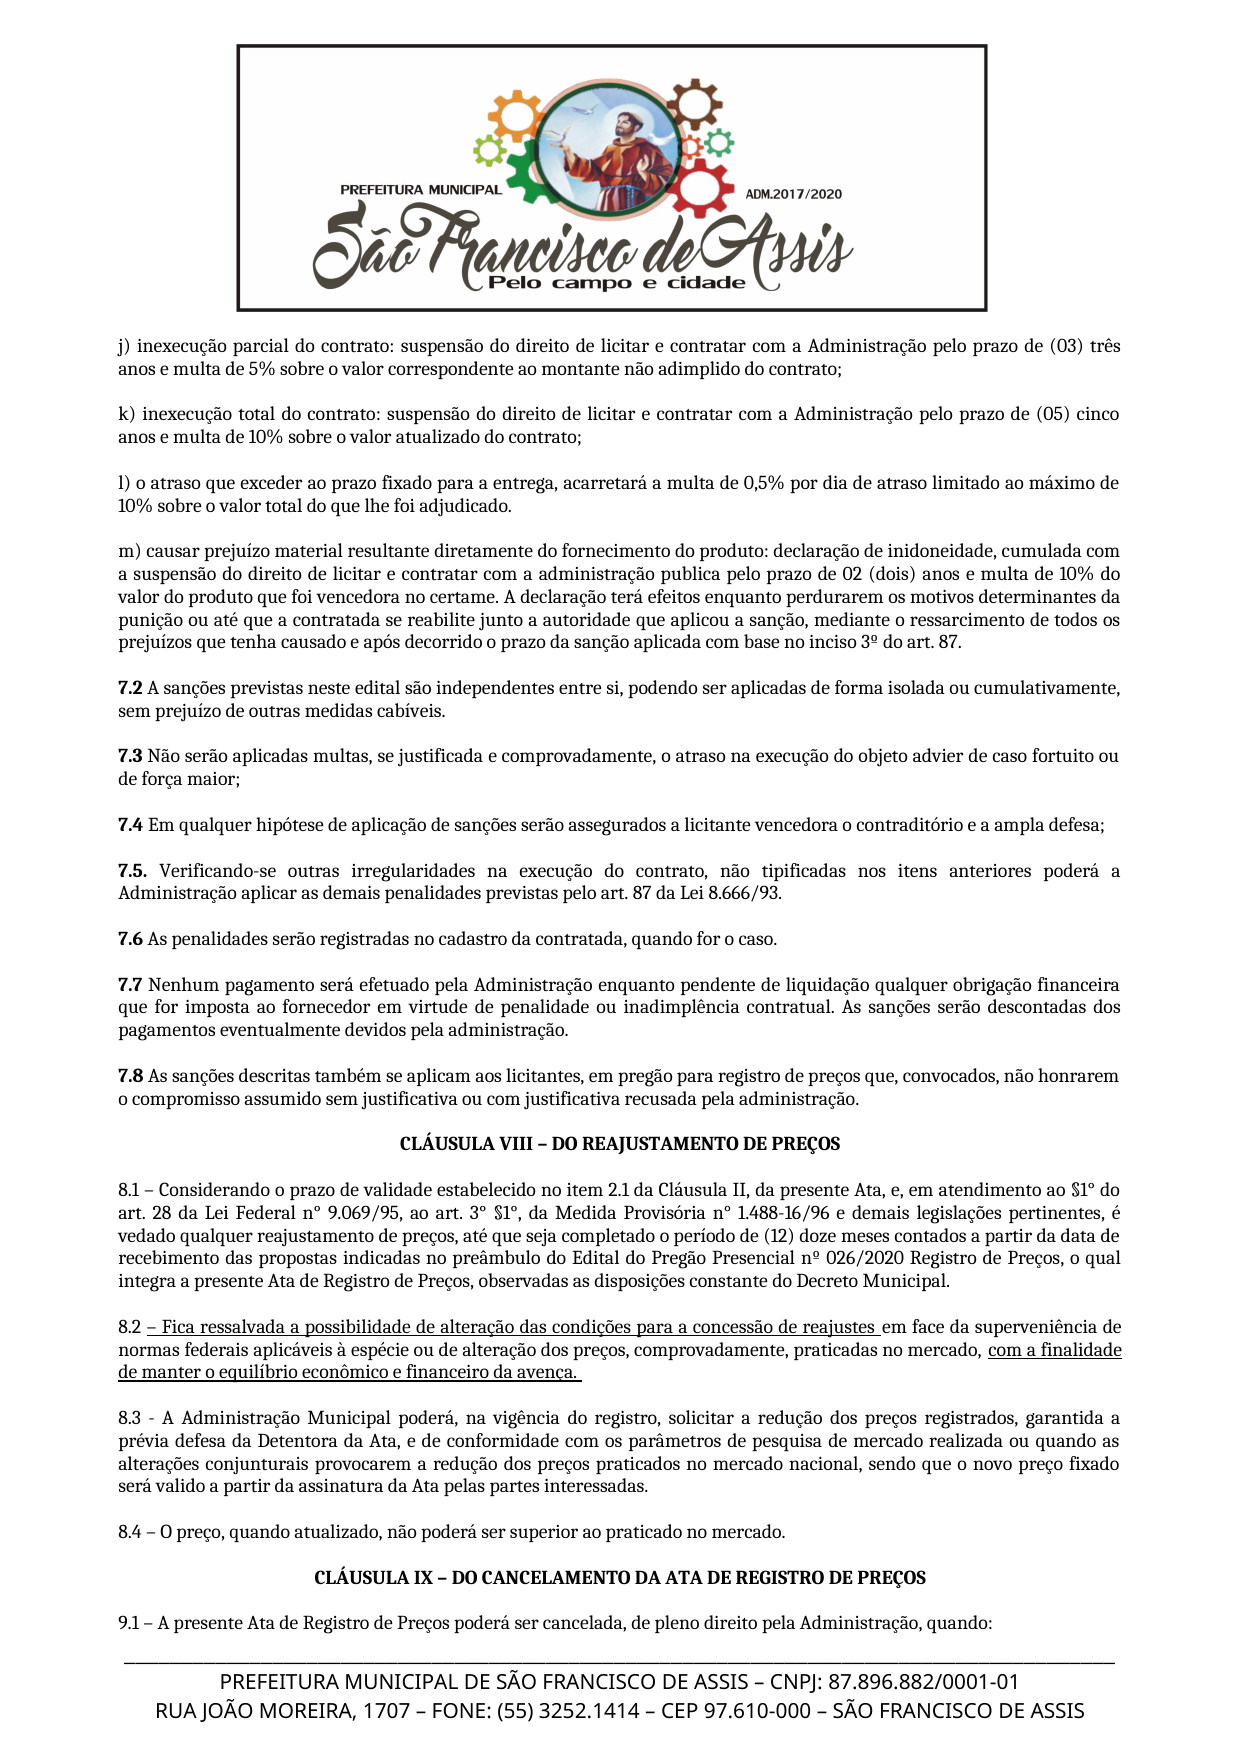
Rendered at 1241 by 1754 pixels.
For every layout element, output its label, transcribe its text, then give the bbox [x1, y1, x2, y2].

text 8.2 – Fica ressalvada a possibilidade de alteração das condições para a concessão de reajustes em face da superveniência de normas federais aplicáveis à espécie ou de alteração dos preços, comprovadamente, praticadas no mercado, com a finalidade de manter o equilíbrio econômico e financeiro da avença. [118, 1315, 1122, 1384]
text 7.5. Verificando-se outras irregularidades na execução do contrato, não tipificadas nos itens anteriores poderá a Administração aplicar as demais penalidades previstas pelo art. 87 da Lei 8.666/93. [118, 859, 1122, 905]
text CLÁUSULA VIII – DO REAJUSTAMENTO DE PREÇOS [118, 1133, 1122, 1156]
text j) inexecução parcial do contrato: suspensão do direito de licitar e contratar com a Administração pelo prazo de (03) três anos e multa de 5% sobre o valor correspondente ao montante não adimplido do contrato; [118, 334, 1122, 380]
text 7.3 Não serão aplicadas multas, se justificada e comprovadamente, o atraso na execução do objeto advier de caso fortuito ou de força maior; [118, 745, 1122, 791]
text k) inexecução total do contrato: suspensão do direito de licitar e contratar com a Administração pelo prazo de (05) cinco anos e multa de 10% sobre o valor atualizado do contrato; [118, 403, 1122, 448]
text l) o atraso que exceder ao prazo fixado para a entrega, acarretará a multa de 0,5% por dia de atraso limitado ao máximo de 10% sobre o valor total do que lhe foi adjudicado. [118, 471, 1122, 517]
text 8.4 – O preço, quando atualizado, não poderá ser superior ao praticado no mercado. [118, 1521, 1122, 1543]
text 8.1 – Considerando o prazo de validade estabelecido no item 2.1 da Cláusula II, da presente Ata, e, em atendimento ao §1° do art. 28 da Lei Federal n° 9.069/95, ao art. 3° §1°, da Medida Provisória n° 1.488-16/96 e demais legislações pertinentes, é vedado qualquer reajustamento de preços, até que seja completado o período de (12) doze meses contados a partir da data de recebimento das propostas indicadas no preâmbulo do Edital do Pregão Presencial nº 026/2020 Registro de Preços, o qual integra a presente Ata de Registro de Preços, observadas as disposições constante do Decreto Municipal. [118, 1178, 1122, 1293]
text 7.7 Nenhum pagamento será efetuado pela Administração enquanto pendente de liquidação qualquer obrigação financeira que for imposta ao fornecedor em virtude de penalidade ou inadimplência contratual. As sanções serão descontadas dos pagamentos eventualmente devidos pela administração. [118, 973, 1122, 1042]
text CLÁUSULA IX – DO CANCELAMENTO DA ATA DE REGISTRO DE PREÇOS [118, 1566, 1122, 1589]
text 7.6 As penalidades serão registradas no cadastro da contratada, quando for o caso. [118, 928, 1122, 950]
text 7.4 Em qualquer hipótese de aplicação de sanções serão assegurados a licitante vencedora o contraditório e a ampla defesa; [118, 813, 1122, 836]
text 7.2 A sanções previstas neste edital são independentes entre si, podendo ser aplicadas de forma isolada ou cumulativamente, sem prejuízo de outras medidas cabíveis. [118, 677, 1122, 722]
text 9.1 – A presente Ata de Registro de Preços poderá ser cancelada, de pleno direito pela Administração, quando: [118, 1612, 1122, 1635]
text m) causar prejuízo material resultante diretamente do fornecimento do produto: declaração de inidoneidade, cumulada com a suspensão do direito de licitar e contratar com a administração publica pelo prazo de 02 (dois) anos e multa de 10% do valor do produto que foi vencedora no certame. A declaração terá efeitos enquanto perdurarem os motivos determinantes da punição ou até que a contratada se reabilite junto a autoridade que aplicou a sanção, mediante o ressarcimento de todos os prejuízos que tenha causado e após decorrido o prazo da sanção aplicada com base no inciso 3º do art. 87. [118, 540, 1122, 654]
text 7.8 As sanções descritas também se aplicam aos licitantes, em pregão para registro de preços que, convocados, não honrarem o compromisso assumido sem justificativa ou com justificativa recusada pela administração. [118, 1064, 1122, 1110]
text 8.3 - A Administração Municipal poderá, na vigência do registro, solicitar a redução dos preços registrados, garantida a prévia defesa da Detentora da Ata, e de conformidade com os parâmetros de pesquisa de mercado realizada ou quando as alterações conjunturais provocarem a redução dos preços praticados no mercado nacional, sendo que o novo preço fixado será valido a partir da assinatura da Ata pelas partes interessadas. [118, 1407, 1122, 1498]
